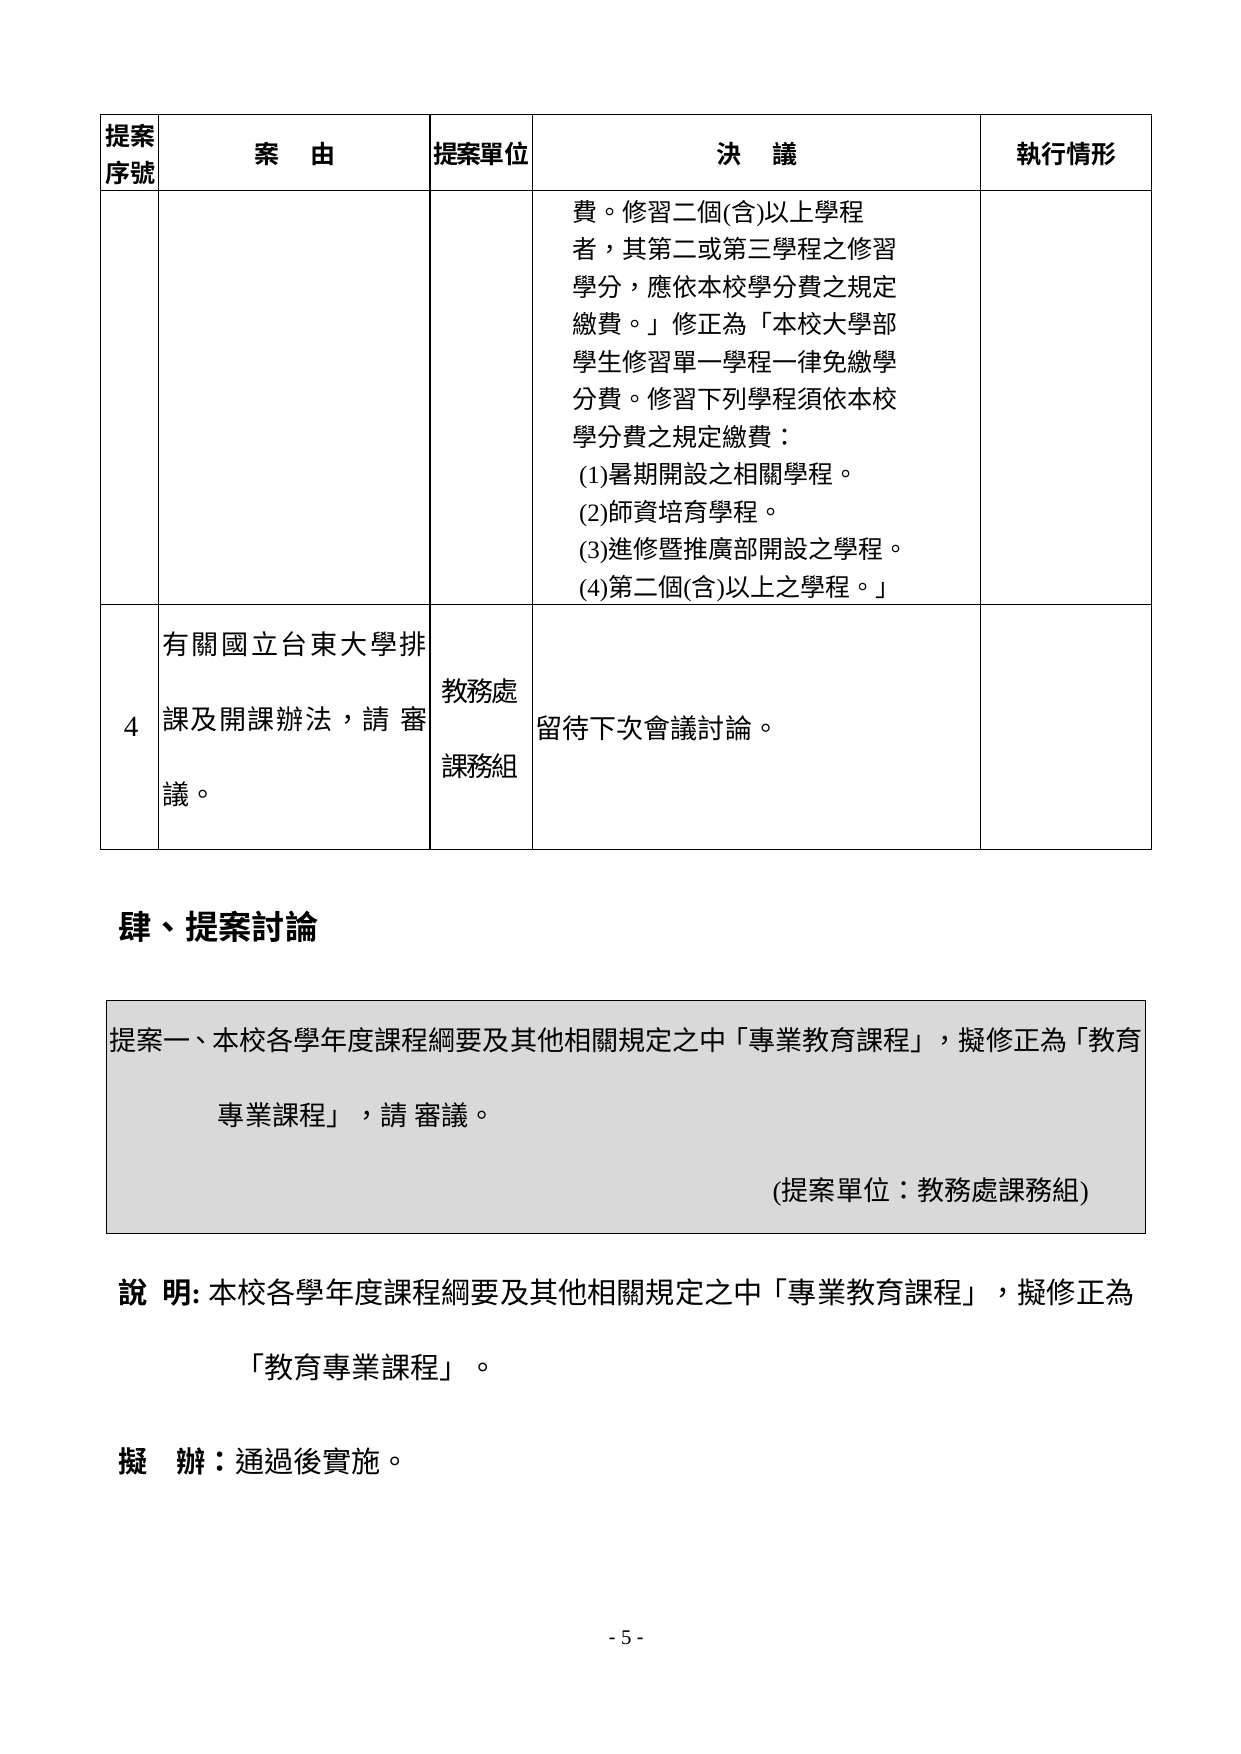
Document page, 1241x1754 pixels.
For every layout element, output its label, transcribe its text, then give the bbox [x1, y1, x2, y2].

table_cell 有關國立台東大學排課及開課辦法，請 審議。 [159, 605, 429, 849]
table_cell 教務處 課務組 [431, 605, 532, 849]
text 肆、提案討論 [118, 887, 1134, 962]
text 說 明: 本校各學年度課程綱要及其他相關規定之中「專業教育課程」，擬修正為「教育專業課程」。 [118, 1253, 1134, 1403]
table_cell 4 [101, 605, 158, 849]
table_header 案 由 [159, 115, 429, 190]
table_header 提案序號 [101, 115, 158, 190]
table_cell [159, 191, 429, 604]
table_cell 留待下次會議討論。 [533, 605, 980, 849]
text 擬 辦：通過後實施。 [118, 1422, 1134, 1497]
table_header 執行情形 [981, 115, 1151, 190]
table_cell [431, 191, 532, 604]
table_cell [101, 191, 158, 604]
table_cell 費。修習二個(含)以上學程 者，其第二或第三學程之修習 學分，應依本校學分費之規定 繳費。」修正為「本校大學部 學生修習單一學程一律免繳學 分費。修習下列學程須依本校 學分費之規定繳費： (1)暑期開設之相關學程。 (2)師資培育學程。 (3)進修暨推廣部開設之學程。 (4)第二個(含)以上之學程。」 [533, 191, 980, 604]
table_cell [981, 605, 1151, 849]
table_header 提案一、本校各學年度課程綱要及其他相關規定之中「專業教育課程」，擬修正為「教育專業課程」，請 審議。 (提案單位：教務處課務組) [107, 1001, 1145, 1233]
table_header 提案單位 [431, 115, 532, 190]
table_header 決 議 [533, 115, 980, 190]
table_cell [981, 191, 1151, 604]
